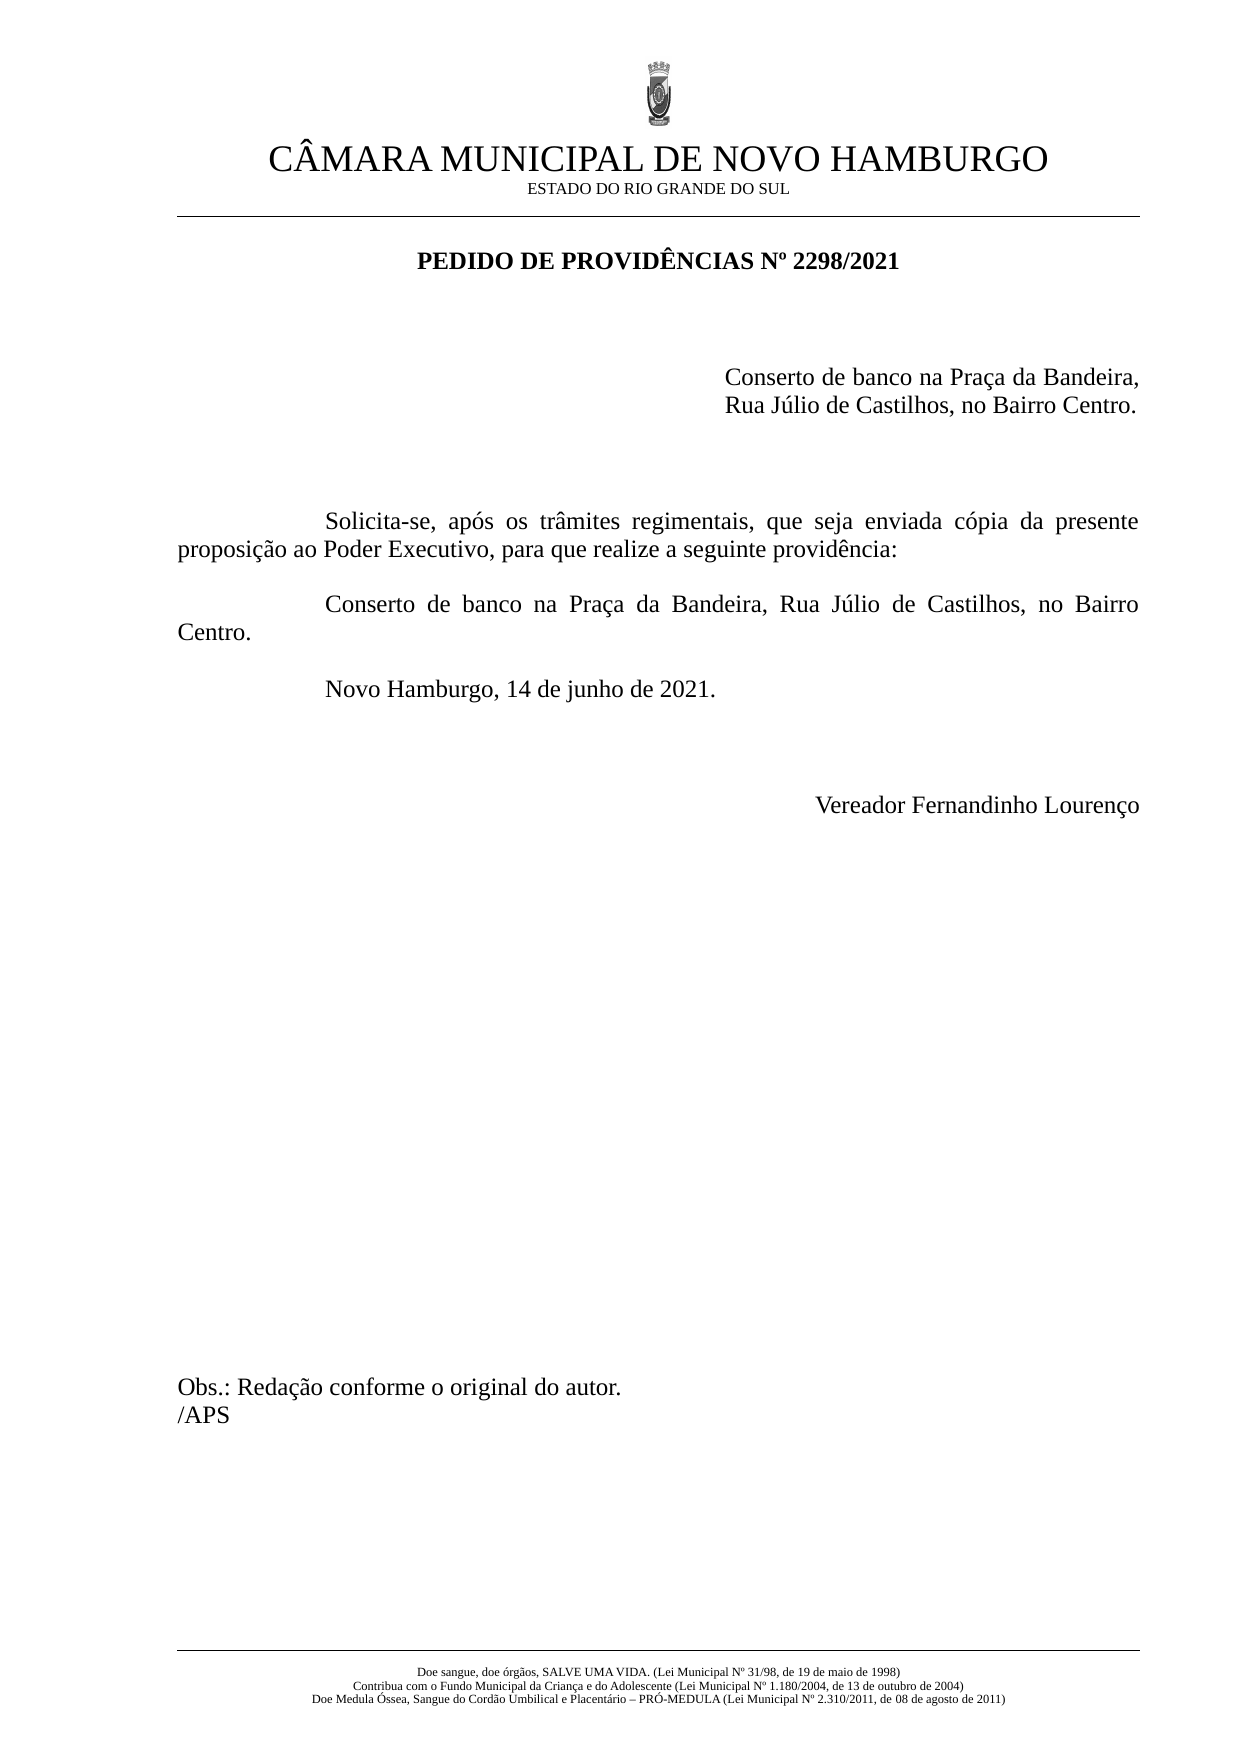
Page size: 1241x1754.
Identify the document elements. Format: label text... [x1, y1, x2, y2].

text Obs.: Redação conforme o original do autor. [177, 1373, 1140, 1401]
text Solicita-se, após os trâmites regimentais, que seja enviada cópia da presente proposição ao Poder Executivo, para que realize a seguinte providência: [177, 507, 1140, 562]
list Conserto de banco na Praça da Bandeira, Rua Júlio de Castilhos, no Bairro Centro. [687, 363, 1140, 418]
text PEDIDO DE PROVIDÊNCIAS Nº 2298/2021 [177, 247, 1140, 274]
text Novo Hamburgo, 14 de junho de 2021. [177, 675, 1140, 703]
text Vereador Fernandinho Lourenço [649, 791, 1140, 819]
text /APS [177, 1401, 1140, 1428]
list Conserto de banco na Praça da Bandeira, Rua Júlio de Castilhos, no Bairro Centro. [177, 590, 1140, 646]
